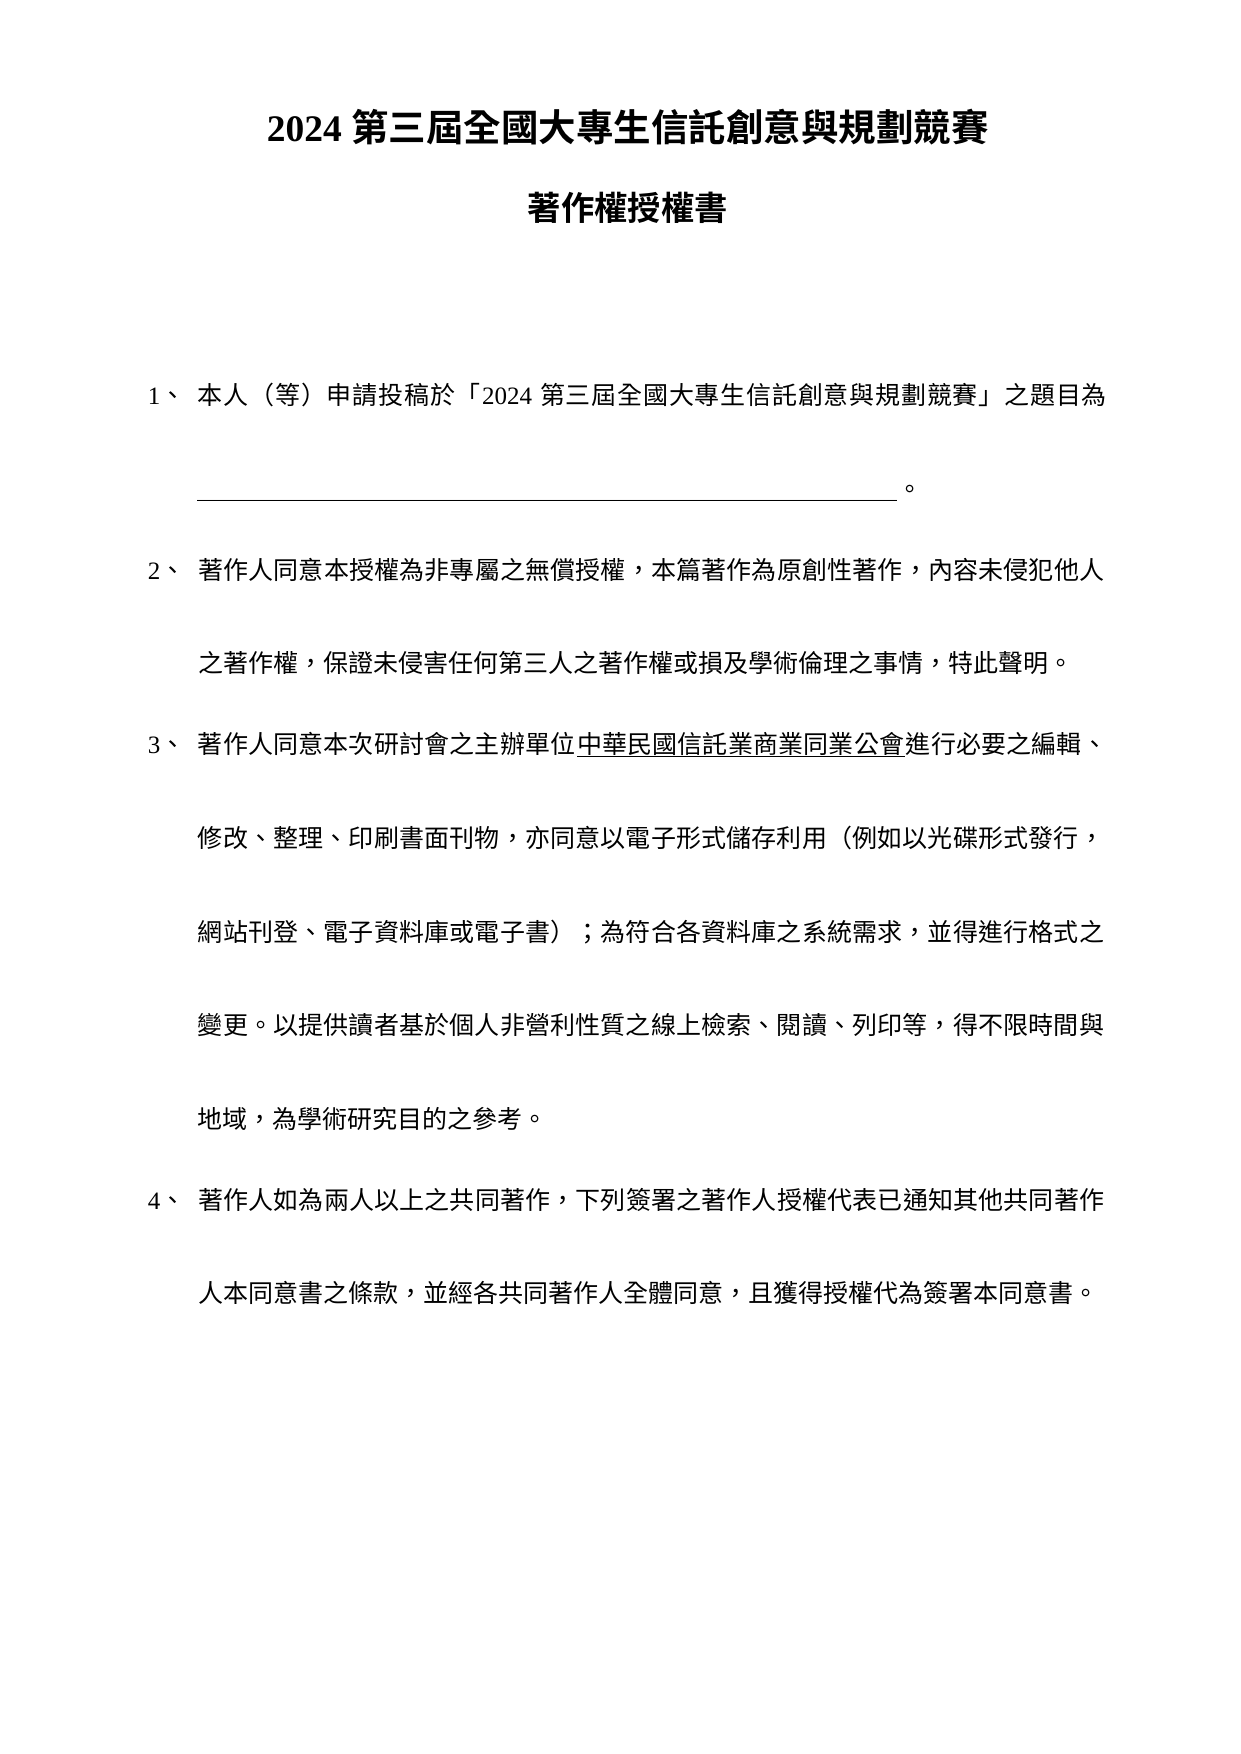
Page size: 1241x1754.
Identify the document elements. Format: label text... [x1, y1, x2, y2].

list 本人（等）申請投稿於「2024 第三屆全國大專生信託創意與規劃競賽」之題目為 ＿＿＿＿＿＿＿＿＿＿＿＿＿＿＿＿＿＿＿＿＿＿＿＿＿＿＿＿。 [148, 352, 1107, 508]
list 著作人同意本授權為非專屬之無償授權，本篇著作為原創性著作，內容未侵犯他人之著作權，保證未侵害任何第三人之著作權或損及學術倫理之事情，特此聲明。 [148, 527, 1107, 683]
list 著作人同意本次研討會之主辦單位中華民國信託業商業同業公會進行必要之編輯、修改、整理、印刷書面刊物，亦同意以電子形式儲存利用（例如以光碟形式發行，網站刊登、電子資料庫或電子書）；為符合各資料庫之系統需求，並得進行格式之變更。以提供讀者基於個人非營利性質之線上檢索、閱讀、列印等，得不限時間與地域，為學術研究目的之參考。 [148, 701, 1107, 1138]
text 著作權授權書 [148, 165, 1107, 227]
text 2024 第三屆全國大專生信託創意與規劃競賽 [148, 83, 1107, 146]
list 著作人如為兩人以上之共同著作，下列簽署之著作人授權代表已通知其他共同著作人本同意書之條款，並經各共同著作人全體同意，且獲得授權代為簽署本同意書。 [148, 1157, 1107, 1313]
